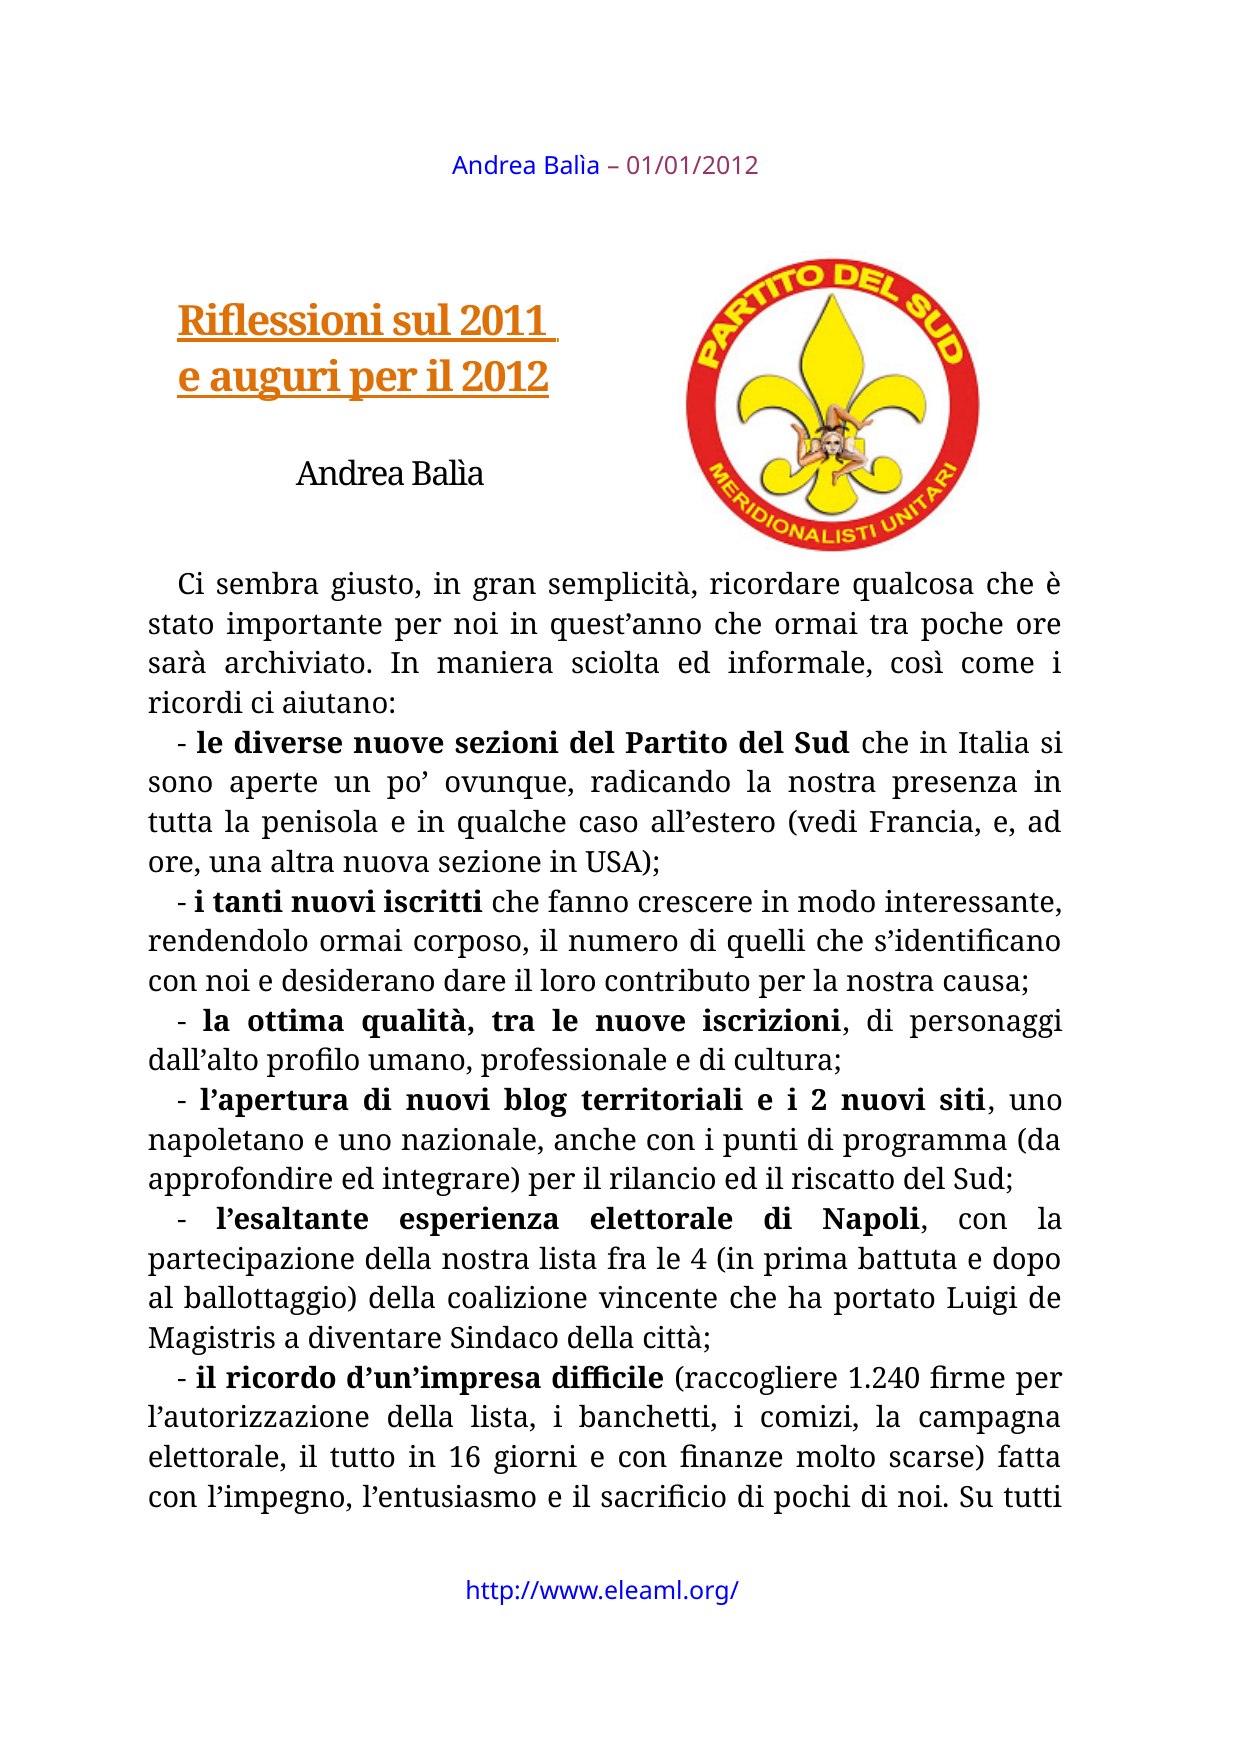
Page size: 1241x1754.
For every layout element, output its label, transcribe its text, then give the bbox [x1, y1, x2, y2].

text Ci sembra giusto, in gran semplicità, ricordare qualcosa che è stato importante per noi in quest’anno che ormai tra poche ore sarà archiviato. In maniera sciolta ed informale, così come i ricordi ci aiutano: [148, 563, 1063, 722]
text - il ricordo d’un’impresa difficile (raccogliere 1.240 firme per l’autorizzazione della lista, i banchetti, i comizi, la campagna elettorale, il tutto in 16 giorni e con finanze molto scarse) fatta con l’impegno, l’entusiasmo e il sacrificio di pochi di noi. Su tutti [148, 1357, 1063, 1516]
text - l’apertura di nuovi blog territoriali e i 2 nuovi siti, uno napoletano e uno nazionale, anche con i punti di programma (da approfondire ed integrare) per il rilancio ed il riscatto del Sud; [148, 1079, 1063, 1198]
text - l’esaltante esperienza elettorale di Napoli, con la partecipazione della nostra lista fra le 4 (in prima battuta e dopo al ballottaggio) della coalizione vincente che ha portato Luigi de Magistris a diventare Sindaco della città; [148, 1198, 1063, 1357]
text - i tanti nuovi iscritti che fanno crescere in modo interessante, rendendolo ormai corposo, il numero di quelli che s’identificano con noi e desiderano dare il loro contributo per la nostra causa; [148, 881, 1063, 1000]
table_header Riflessioni sul 2011 e auguri per il 2012 Andrea Balìa [148, 211, 605, 563]
picture [677, 250, 991, 564]
text - le diverse nuove sezioni del Partito del Sud che in Italia si sono aperte un po’ ovunque, radicando la nostra presenza in tutta la penisola e in qualche caso all’estero (vedi Francia, e, ad ore, una altra nuova sezione in USA); [148, 722, 1063, 881]
table_header [605, 211, 1063, 563]
text - la ottima qualità, tra le nuove iscrizioni, di personaggi dall’alto profilo umano, professionale e di cultura; [148, 1000, 1063, 1079]
